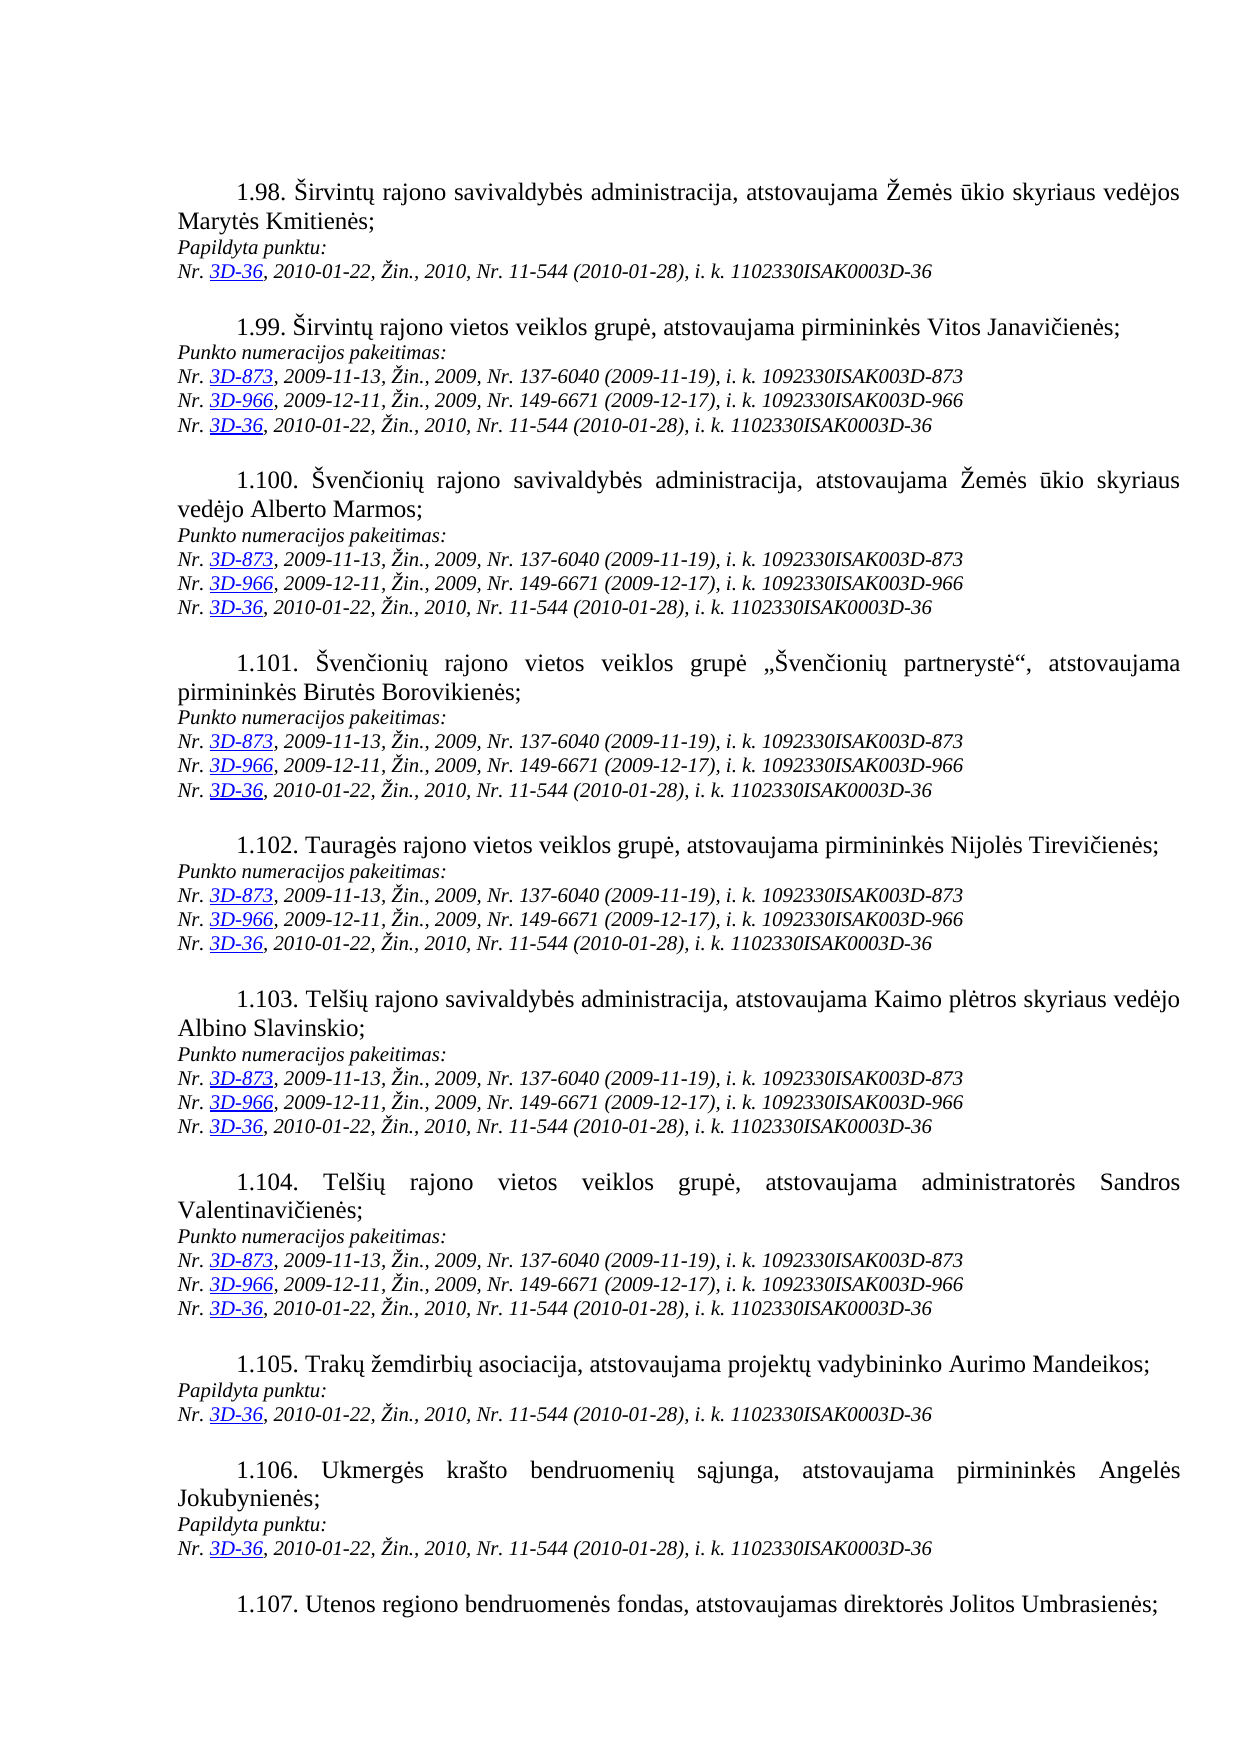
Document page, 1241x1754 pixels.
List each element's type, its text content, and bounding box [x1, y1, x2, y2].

text Punkto numeracijos pakeitimas: [177, 705, 1181, 729]
text 1.98. Širvintų rajono savivaldybės administracija, atstovaujama Žemės ūkio skyriaus vedėjos Marytės Kmitienės; [177, 177, 1181, 235]
text 1.106. Ukmergės krašto bendruomenių sąjunga, atstovaujama pirmininkės Angelės Jokubynienės; [177, 1455, 1181, 1512]
text Nr. 3D-966, 2009-12-11, Žin., 2009, Nr. 149-6671 (2009-12-17), i. k. 1092330ISAK003D-966 [177, 571, 1181, 595]
text Nr. 3D-36, 2010-01-22, Žin., 2010, Nr. 11-544 (2010-01-28), i. k. 1102330ISAK0003D-36 [177, 1114, 1181, 1138]
text Nr. 3D-36, 2010-01-22, Žin., 2010, Nr. 11-544 (2010-01-28), i. k. 1102330ISAK0003D-36 [177, 1402, 1181, 1426]
text Nr. 3D-873, 2009-11-13, Žin., 2009, Nr. 137-6040 (2009-11-19), i. k. 1092330ISAK003D-873 [177, 1248, 1181, 1272]
text Papildyta punktu: [177, 235, 1181, 259]
text Nr. 3D-36, 2010-01-22, Žin., 2010, Nr. 11-544 (2010-01-28), i. k. 1102330ISAK0003D-36 [177, 1536, 1181, 1560]
text Punkto numeracijos pakeitimas: [177, 523, 1181, 547]
text Punkto numeracijos pakeitimas: [177, 1042, 1181, 1066]
text Nr. 3D-36, 2010-01-22, Žin., 2010, Nr. 11-544 (2010-01-28), i. k. 1102330ISAK0003D-36 [177, 777, 1181, 802]
text Nr. 3D-966, 2009-12-11, Žin., 2009, Nr. 149-6671 (2009-12-17), i. k. 1092330ISAK003D-966 [177, 1272, 1181, 1296]
text Nr. 3D-36, 2010-01-22, Žin., 2010, Nr. 11-544 (2010-01-28), i. k. 1102330ISAK0003D-36 [177, 595, 1181, 619]
text Papildyta punktu: [177, 1378, 1181, 1402]
text Papildyta punktu: [177, 1512, 1181, 1536]
text 1.104. Telšių rajono vietos veiklos grupė, atstovaujama administratorės Sandros Valentinavičienės; [177, 1167, 1181, 1224]
text 1.101. Švenčionių rajono vietos veiklos grupė „Švenčionių partnerystė“, atstovaujama pirmininkės Birutės Borovikienės; [177, 648, 1181, 705]
text Nr. 3D-966, 2009-12-11, Žin., 2009, Nr. 149-6671 (2009-12-17), i. k. 1092330ISAK003D-966 [177, 1090, 1181, 1114]
text 1.100. Švenčionių rajono savivaldybės administracija, atstovaujama Žemės ūkio skyriaus vedėjo Alberto Marmos; [177, 465, 1181, 523]
text Punkto numeracijos pakeitimas: [177, 340, 1181, 364]
text Punkto numeracijos pakeitimas: [177, 1224, 1181, 1248]
text Nr. 3D-966, 2009-12-11, Žin., 2009, Nr. 149-6671 (2009-12-17), i. k. 1092330ISAK003D-966 [177, 388, 1181, 412]
text Punkto numeracijos pakeitimas: [177, 859, 1181, 883]
text 1.107. Utenos regiono bendruomenės fondas, atstovaujamas direktorės Jolitos Umbrasienės; [177, 1589, 1181, 1618]
text Nr. 3D-873, 2009-11-13, Žin., 2009, Nr. 137-6040 (2009-11-19), i. k. 1092330ISAK003D-873 [177, 729, 1181, 753]
text Nr. 3D-873, 2009-11-13, Žin., 2009, Nr. 137-6040 (2009-11-19), i. k. 1092330ISAK003D-873 [177, 1066, 1181, 1090]
text Nr. 3D-873, 2009-11-13, Žin., 2009, Nr. 137-6040 (2009-11-19), i. k. 1092330ISAK003D-873 [177, 883, 1181, 907]
text Nr. 3D-36, 2010-01-22, Žin., 2010, Nr. 11-544 (2010-01-28), i. k. 1102330ISAK0003D-36 [177, 931, 1181, 955]
text Nr. 3D-873, 2009-11-13, Žin., 2009, Nr. 137-6040 (2009-11-19), i. k. 1092330ISAK003D-873 [177, 547, 1181, 571]
text Nr. 3D-966, 2009-12-11, Žin., 2009, Nr. 149-6671 (2009-12-17), i. k. 1092330ISAK003D-966 [177, 753, 1181, 777]
text 1.102. Tauragės rajono vietos veiklos grupė, atstovaujama pirmininkės Nijolės Tirevičienės; [177, 830, 1181, 859]
text 1.103. Telšių rajono savivaldybės administracija, atstovaujama Kaimo plėtros skyriaus vedėjo Albino Slavinskio; [177, 984, 1181, 1042]
text Nr. 3D-966, 2009-12-11, Žin., 2009, Nr. 149-6671 (2009-12-17), i. k. 1092330ISAK003D-966 [177, 907, 1181, 931]
text Nr. 3D-36, 2010-01-22, Žin., 2010, Nr. 11-544 (2010-01-28), i. k. 1102330ISAK0003D-36 [177, 412, 1181, 437]
text Nr. 3D-36, 2010-01-22, Žin., 2010, Nr. 11-544 (2010-01-28), i. k. 1102330ISAK0003D-36 [177, 1296, 1181, 1320]
text Nr. 3D-36, 2010-01-22, Žin., 2010, Nr. 11-544 (2010-01-28), i. k. 1102330ISAK0003D-36 [177, 259, 1181, 283]
text 1.105. Trakų žemdirbių asociacija, atstovaujama projektų vadybininko Aurimo Mandeikos; [177, 1349, 1181, 1378]
text 1.99. Širvintų rajono vietos veiklos grupė, atstovaujama pirmininkės Vitos Janavičienės; [177, 312, 1181, 340]
text Nr. 3D-873, 2009-11-13, Žin., 2009, Nr. 137-6040 (2009-11-19), i. k. 1092330ISAK003D-873 [177, 364, 1181, 388]
